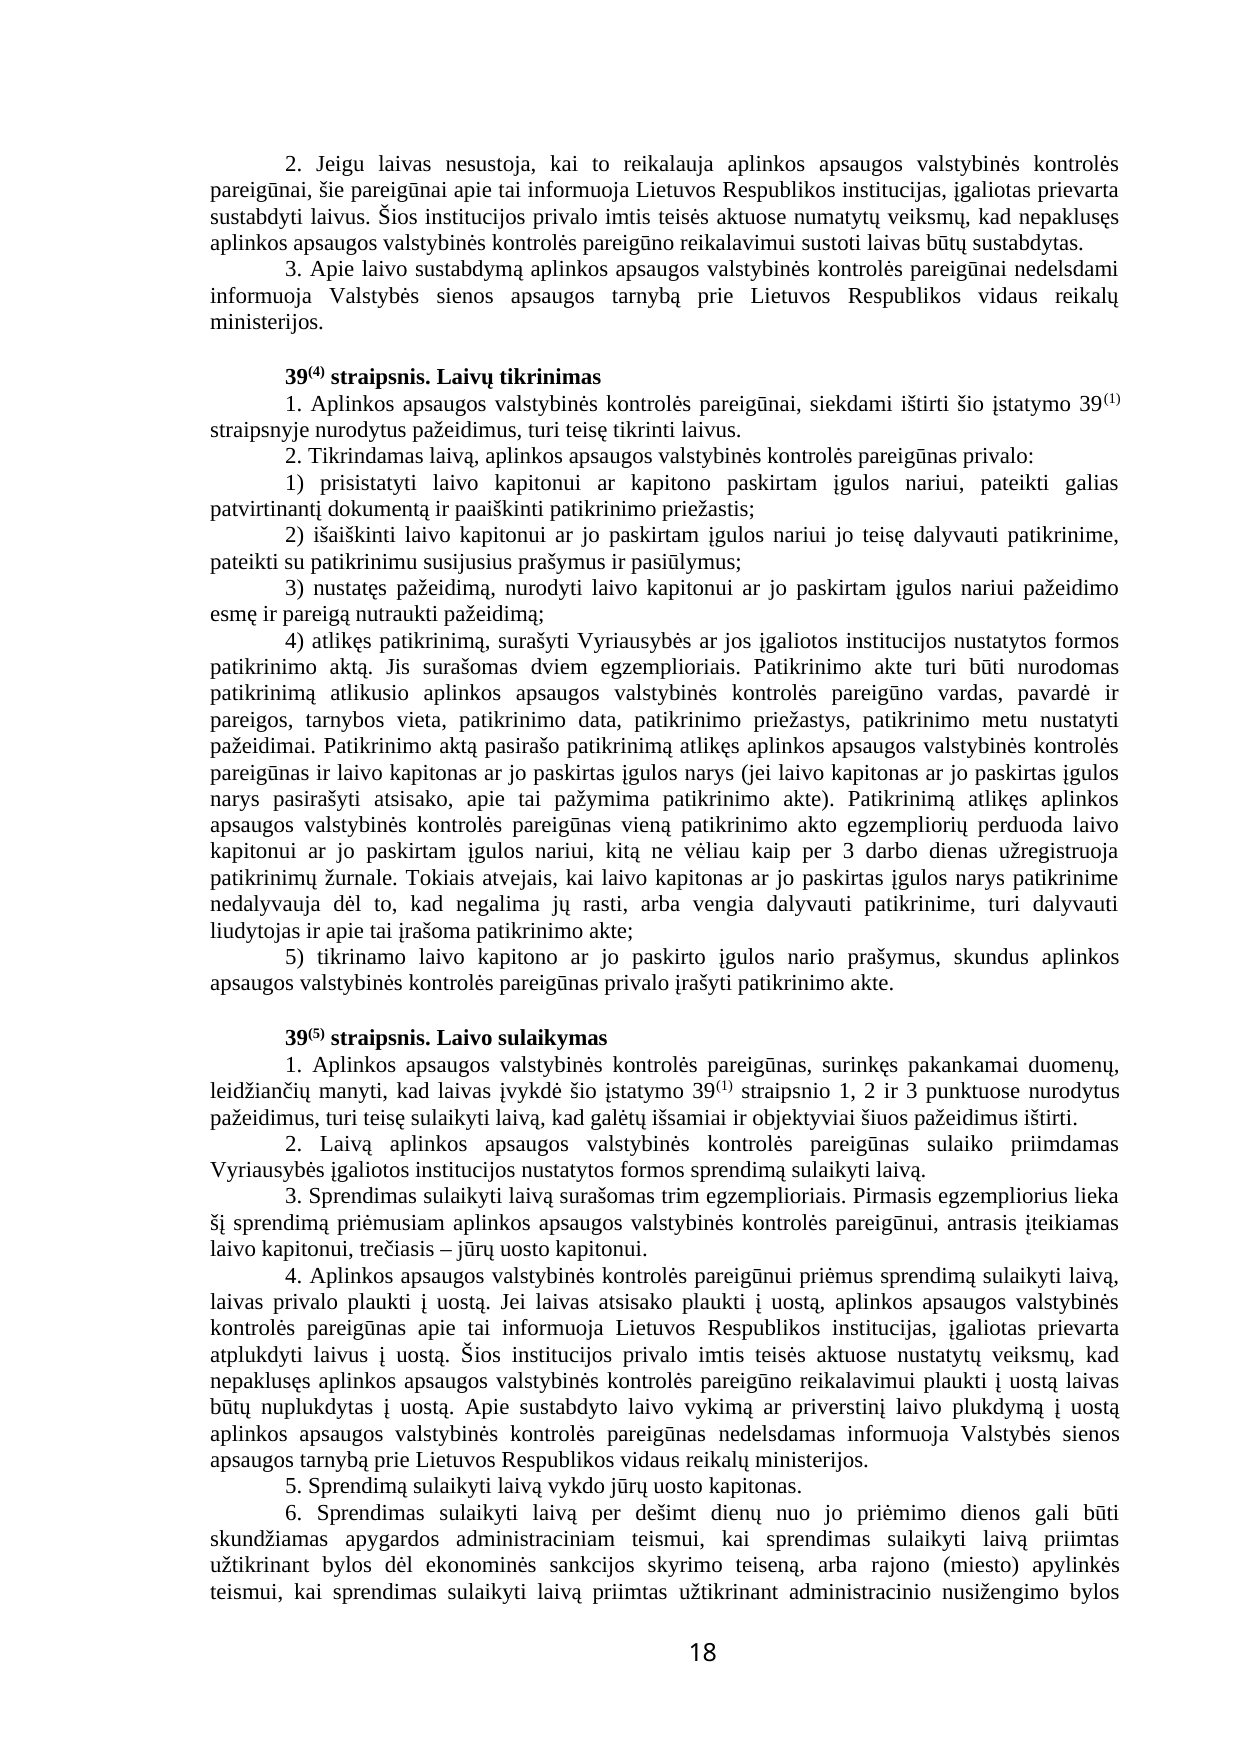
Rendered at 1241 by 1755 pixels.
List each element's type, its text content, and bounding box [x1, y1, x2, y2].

text 1. Aplinkos apsaugos valstybinės kontrolės pareigūnai, siekdami ištirti šio įstatymo 39(1) straipsnyje nurodytus pažeidimus, turi teisę tikrinti laivus. [210, 389, 1120, 442]
text 3. Apie laivo sustabdymą aplinkos apsaugos valstybinės kontrolės pareigūnai nedelsdami informuoja Valstybės sienos apsaugos tarnybą prie Lietuvos Respublikos vidaus reikalų ministerijos. [210, 255, 1120, 334]
text 1) prisistatyti laivo kapitonui ar kapitono paskirtam įgulos nariui, pateikti galias patvirtinantį dokumentą ir paaiškinti patikrinimo priežastis; [210, 469, 1120, 521]
text 4. Aplinkos apsaugos valstybinės kontrolės pareigūnui priėmus sprendimą sulaikyti laivą, laivas privalo plaukti į uostą. Jei laivas atsisako plaukti į uostą, aplinkos apsaugos valstybinės kontrolės pareigūnas apie tai informuoja Lietuvos Respublikos institucijas, įgaliotas prievarta atplukdyti laivus į uostą. Šios institucijos privalo imtis teisės aktuose nustatytų veiksmų, kad nepaklusęs aplinkos apsaugos valstybinės kontrolės pareigūno reikalavimui plaukti į uostą laivas būtų nuplukdytas į uostą. Apie sustabdyto laivo vykimą ar priverstinį laivo plukdymą į uostą aplinkos apsaugos valstybinės kontrolės pareigūnas nedelsdamas informuoja Valstybės sienos apsaugos tarnybą prie Lietuvos Respublikos vidaus reikalų ministerijos. [210, 1262, 1120, 1472]
text 2. Jeigu laivas nesustoja, kai to reikalauja aplinkos apsaugos valstybinės kontrolės pareigūnai, šie pareigūnai apie tai informuoja Lietuvos Respublikos institucijas, įgaliotas prievarta sustabdyti laivus. Šios institucijos privalo imtis teisės aktuose numatytų veiksmų, kad nepaklusęs aplinkos apsaugos valstybinės kontrolės pareigūno reikalavimui sustoti laivas būtų sustabdytas. [210, 150, 1120, 255]
text 4) atlikęs patikrinimą, surašyti Vyriausybės ar jos įgaliotos institucijos nustatytos formos patikrinimo aktą. Jis surašomas dviem egzemplioriais. Patikrinimo akte turi būti nurodomas patikrinimą atlikusio aplinkos apsaugos valstybinės kontrolės pareigūno vardas, pavardė ir pareigos, tarnybos vieta, patikrinimo data, patikrinimo priežastys, patikrinimo metu nustatyti pažeidimai. Patikrinimo aktą pasirašo patikrinimą atlikęs aplinkos apsaugos valstybinės kontrolės pareigūnas ir laivo kapitonas ar jo paskirtas įgulos narys (jei laivo kapitonas ar jo paskirtas įgulos narys pasirašyti atsisako, apie tai pažymima patikrinimo akte). Patikrinimą atlikęs aplinkos apsaugos valstybinės kontrolės pareigūnas vieną patikrinimo akto egzempliorių perduoda laivo kapitonui ar jo paskirtam įgulos nariui, kitą ne vėliau kaip per 3 darbo dienas užregistruoja patikrinimų žurnale. Tokiais atvejais, kai laivo kapitonas ar jo paskirtas įgulos narys patikrinime nedalyvauja dėl to, kad negalima jų rasti, arba vengia dalyvauti patikrinime, turi dalyvauti liudytojas ir apie tai įrašoma patikrinimo akte; [210, 627, 1120, 943]
text 2. Tikrindamas laivą, aplinkos apsaugos valstybinės kontrolės pareigūnas privalo: [210, 442, 1120, 469]
text 1. Aplinkos apsaugos valstybinės kontrolės pareigūnas, surinkęs pakankamai duomenų, leidžiančių manyti, kad laivas įvykdė šio įstatymo 39(1) straipsnio 1, 2 ir 3 punktuose nurodytus pažeidimus, turi teisę sulaikyti laivą, kad galėtų išsamiai ir objektyviai šiuos pažeidimus ištirti. [210, 1051, 1120, 1130]
text 2) išaiškinti laivo kapitonui ar jo paskirtam įgulos nariui jo teisę dalyvauti patikrinime, pateikti su patikrinimu susijusius prašymus ir pasiūlymus; [210, 521, 1120, 574]
text 6. Sprendimas sulaikyti laivą per dešimt dienų nuo jo priėmimo dienos gali būti skundžiamas apygardos administraciniam teismui, kai sprendimas sulaikyti laivą priimtas užtikrinant bylos dėl ekonominės sankcijos skyrimo teiseną, arba rajono (miesto) apylinkės teismui, kai sprendimas sulaikyti laivą priimtas užtikrinant administracinio nusižengimo bylos [210, 1499, 1120, 1604]
text 39(5) straipsnis. Laivo sulaikymas [210, 1024, 1120, 1051]
text 5. Sprendimą sulaikyti laivą vykdo jūrų uosto kapitonas. [210, 1472, 1120, 1499]
text 5) tikrinamo laivo kapitono ar jo paskirto įgulos nario prašymus, skundus aplinkos apsaugos valstybinės kontrolės pareigūnas privalo įrašyti patikrinimo akte. [210, 943, 1120, 996]
text 2. Laivą aplinkos apsaugos valstybinės kontrolės pareigūnas sulaiko priimdamas Vyriausybės įgaliotos institucijos nustatytos formos sprendimą sulaikyti laivą. [210, 1130, 1120, 1183]
text 3. Sprendimas sulaikyti laivą surašomas trim egzemplioriais. Pirmasis egzempliorius lieka šį sprendimą priėmusiam aplinkos apsaugos valstybinės kontrolės pareigūnui, antrasis įteikiamas laivo kapitonui, trečiasis – jūrų uosto kapitonui. [210, 1183, 1120, 1262]
text 39(4) straipsnis. Laivų tikrinimas [210, 363, 1120, 389]
text 3) nustatęs pažeidimą, nurodyti laivo kapitonui ar jo paskirtam įgulos nariui pažeidimo esmę ir pareigą nutraukti pažeidimą; [210, 574, 1120, 627]
